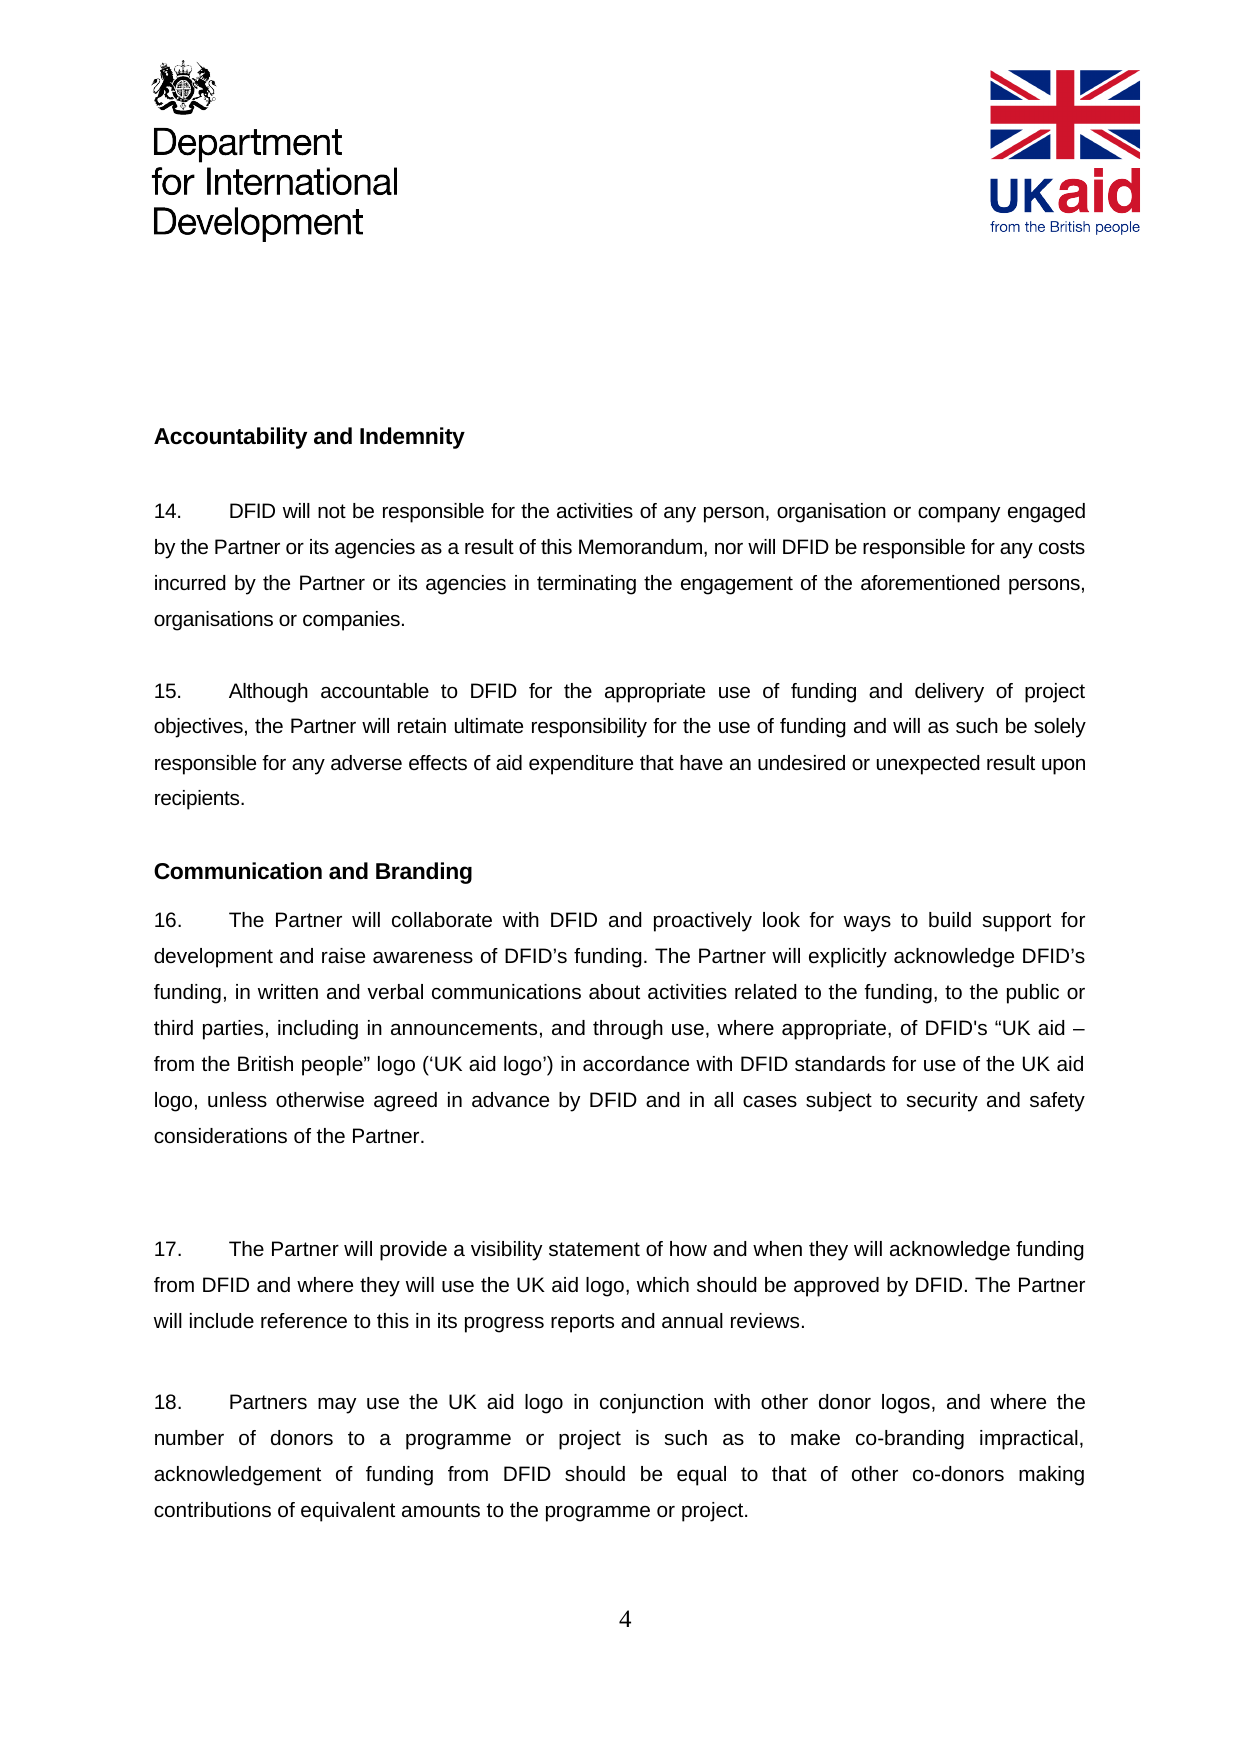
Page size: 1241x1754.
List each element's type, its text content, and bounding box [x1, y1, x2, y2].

list The Partner will collaborate with DFID and proactively look for ways to build support for development and raise awareness of DFID’s funding. The Partner will explicitly acknowledge DFID’s funding, in written and verbal communications about activities related to the funding, to the public or third parties, including in announcements, and through use, where appropriate, of DFID's “UK aid – from the British people” logo (‘UK aid logo’) in accordance with DFID standards for use of the UK aid logo, unless otherwise agreed in advance by DFID and in all cases subject to security and safety considerations of the Partner. [153, 908, 1087, 1148]
list The Partner will provide a visibility statement of how and when they will acknowledge funding from DFID and where they will use the UK aid logo, which should be approved by DFID. The Partner will include reference to this in its progress reports and annual reviews. [153, 1237, 1087, 1333]
list Although accountable to DFID for the appropriate use of funding and delivery of project objectives, the Partner will retain ultimate responsibility for the use of funding and will as such be solely responsible for any adverse effects of aid expenditure that have an undesired or unexpected result upon recipients. [153, 678, 1087, 810]
list Partners may use the UK aid logo in conjunction with other donor logos, and where the number of donors to a programme or project is such as to make co-branding impractical, acknowledgement of funding from DFID should be equal to that of other co-donors making contributions of equivalent amounts to the programme or project. [153, 1390, 1087, 1522]
list DFID will not be responsible for the activities of any person, organisation or company engaged by the Partner or its agencies as a result of this Memorandum, nor will DFID be responsible for any costs incurred by the Partner or its agencies in terminating the engagement of the aforementioned persons, organisations or companies. [153, 499, 1087, 631]
text Accountability and Indemnity [153, 423, 1087, 450]
text Communication and Branding [153, 858, 1087, 884]
